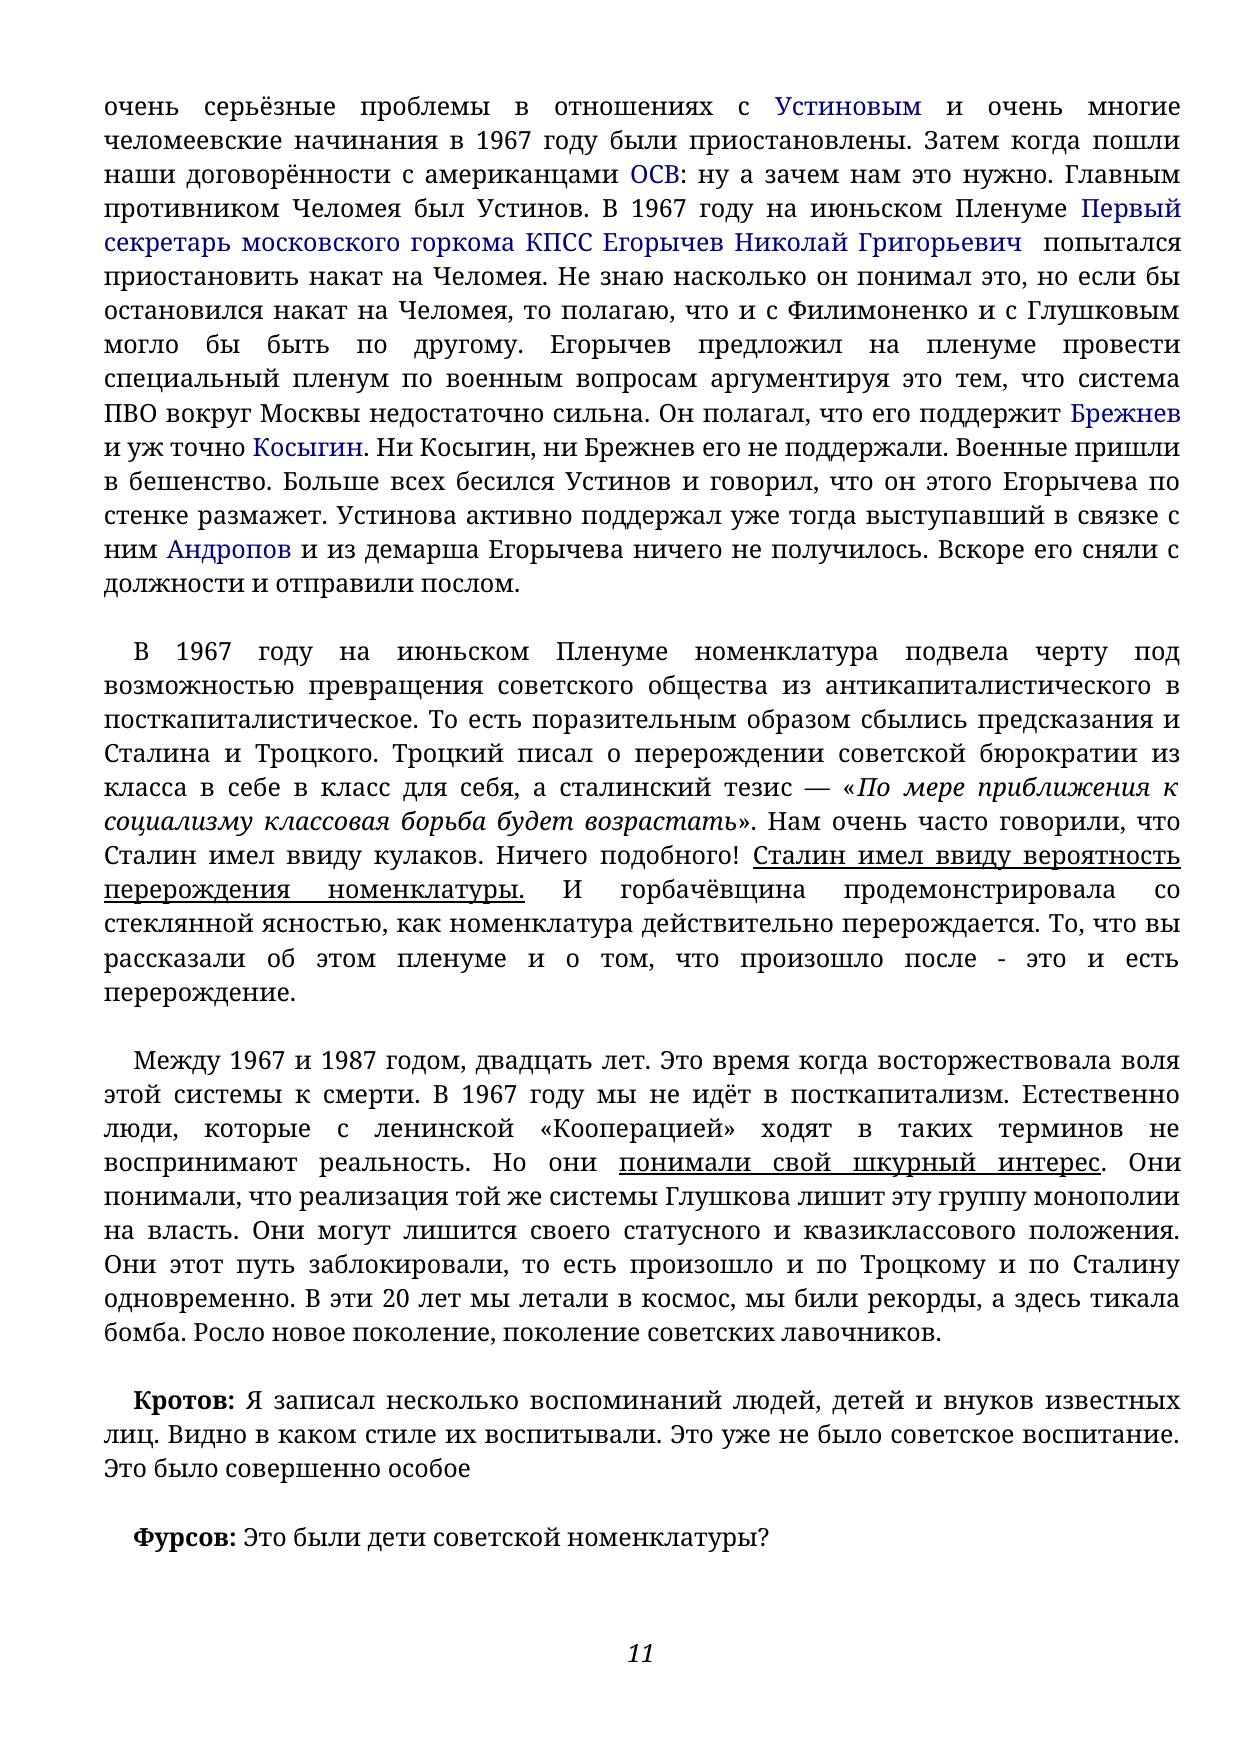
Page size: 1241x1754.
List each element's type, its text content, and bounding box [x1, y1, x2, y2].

text очень серьёзные проблемы в отношениях с Устиновым и очень многие челомеевские начинания в 1967 году были приостановлены. Затем когда пошли наши договорённости с американцами ОСВ: ну а зачем нам это нужно. Главным противником Челомея был Устинов. В 1967 году на июньском Пленуме Первый секретарь московского горкома КПСС Егорычев Николай Григорьевич попытался приостановить накат на Челомея. Не знаю насколько он понимал это, но если бы остановился накат на Челомея, то полагаю, что и с Филимоненко и с Глушковым могло бы быть по другому. Егорычев предложил на пленуме провести специальный пленум по военным вопросам аргументируя это тем, что система ПВО вокруг Москвы недостаточно сильна. Он полагал, что его поддержит Брежнев и уж точно Косыгин. Ни Косыгин, ни Брежнев его не поддержали. Военные пришли в бешенство. Больше всех бесился Устинов и говорил, что он этого Егорычева по стенке размажет. Устинова активно поддержал уже тогда выступавший в связке с ним Андропов и из демарша Егорычева ничего не получилось. Вскоре его сняли с должности и отправили послом. [103, 89, 1181, 599]
text Фурсов: Это были дети советской номенклатуры? [103, 1519, 1181, 1553]
text В 1967 году на июньском Пленуме номенклатура подвела черту под возможностью превращения советского общества из антикапиталистического в посткапиталистическое. То есть поразительным образом сбылись предсказания и Сталина и Троцкого. Троцкий писал о перерождении советской бюрократии из класса в себе в класс для себя, а сталинский тезис — «По мере приближения к социализму классовая борьба будет возрастать». Нам очень часто говорили, что Сталин имел ввиду кулаков. Ничего подобного! Сталин имел ввиду вероятность перерождения номенклатуры. И горбачёвщина продемонстрировала со стеклянной ясностью, как номенклатура действительно перерождается. То, что вы рассказали об этом пленуме и о том, что произошло после - это и есть перерождение. [103, 634, 1181, 1008]
text Между 1967 и 1987 годом, двадцать лет. Это время когда восторжествовала воля этой системы к смерти. В 1967 году мы не идёт в посткапитализм. Естественно люди, которые с ленинской «Кооперацией» ходят в таких терминов не воспринимают реальность. Но они понимали свой шкурный интерес. Они понимали, что реализация той же системы Глушкова лишит эту группу монополии на власть. Они могут лишится своего статусного и квазиклассового положения. Они этот путь заблокировали, то есть произошло и по Троцкому и по Сталину одновременно. В эти 20 лет мы летали в космос, мы били рекорды, а здесь тикала бомба. Росло новое поколение, поколение советских лавочников. [103, 1042, 1181, 1349]
text Кротов: Я записал несколько воспоминаний людей, детей и внуков известных лиц. Видно в каком стиле их воспитывали. Это уже не было советское воспитание. Это было совершенно особое [103, 1383, 1181, 1485]
